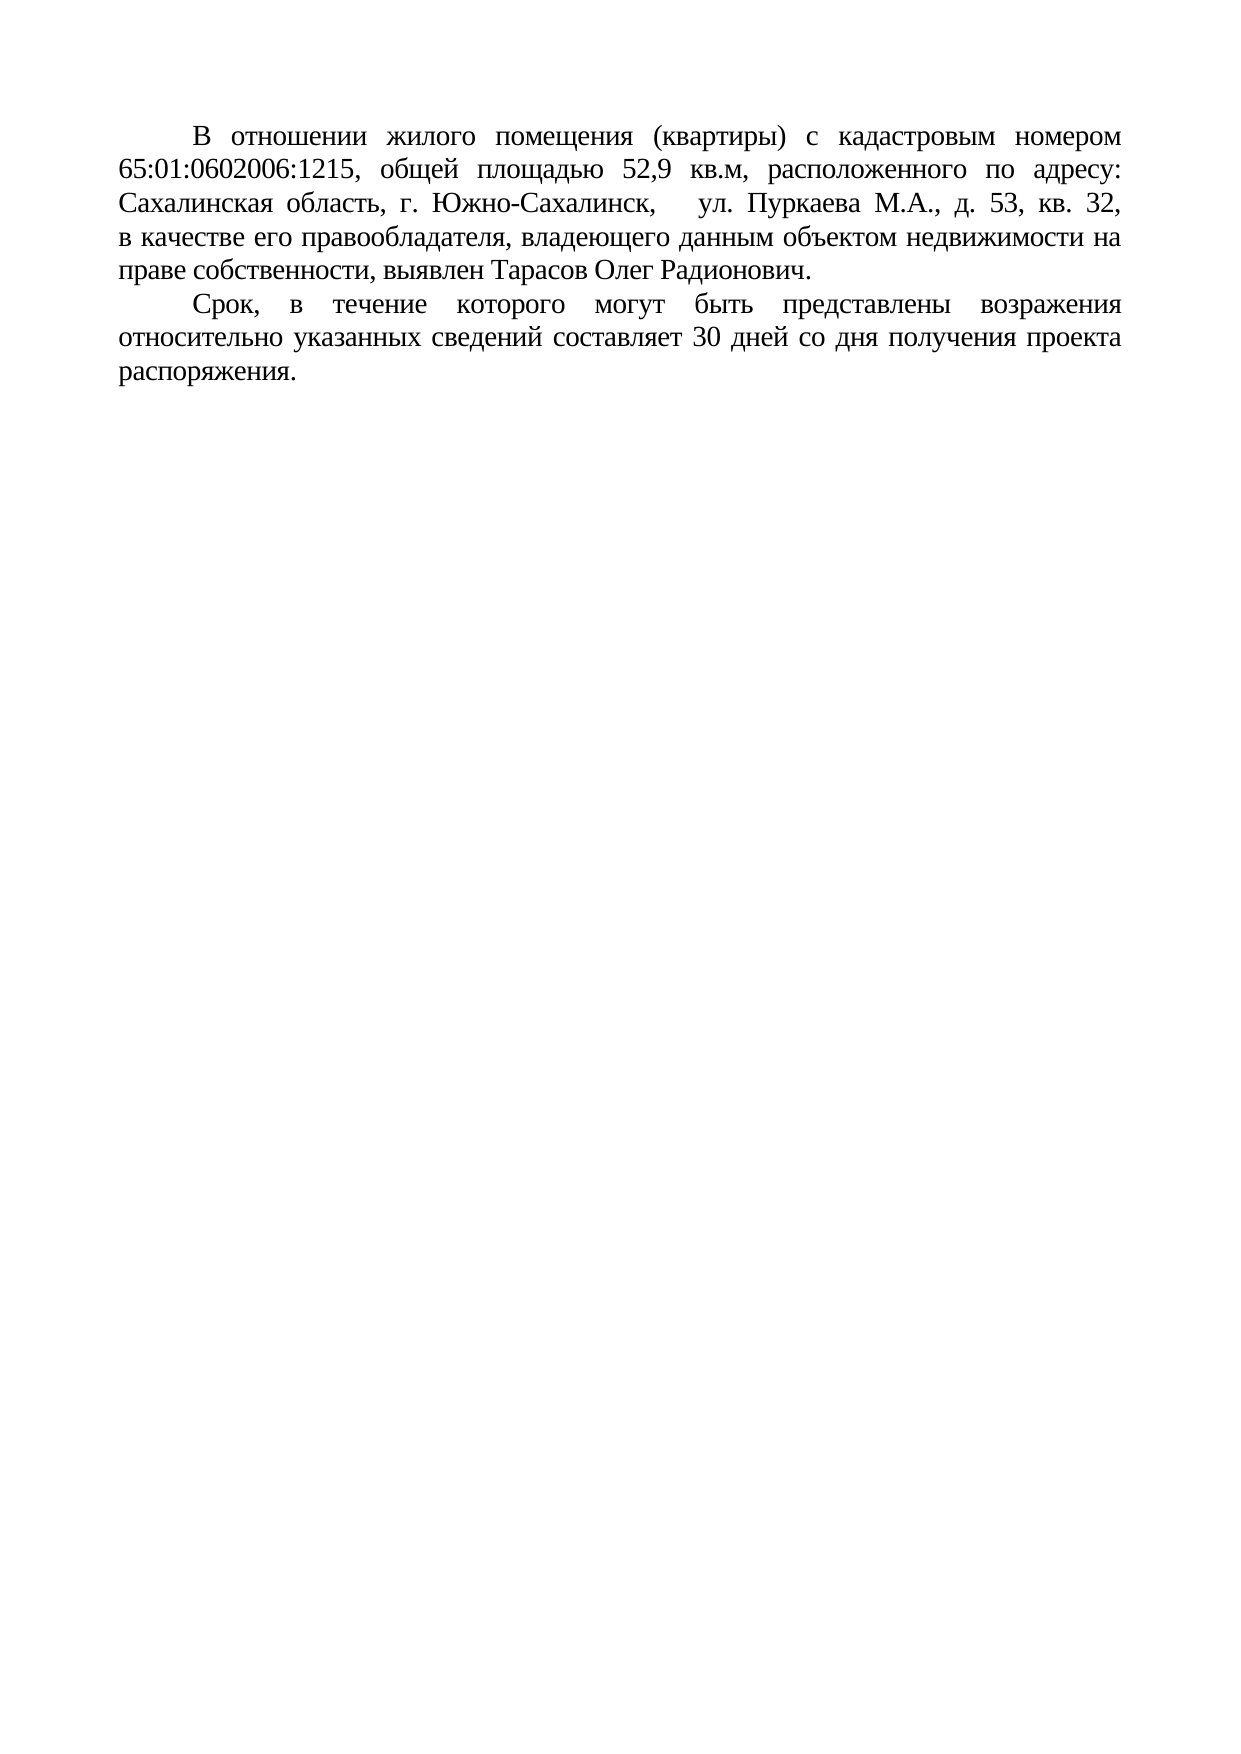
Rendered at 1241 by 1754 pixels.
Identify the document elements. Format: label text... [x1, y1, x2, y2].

text Срок, в течение которого могут быть представлены возражения относительно указанных сведений составляет 30 дней со дня получения проекта распоряжения. [118, 286, 1122, 386]
text В отношении жилого помещения (квартиры) с кадастровым номером 65:01:0602006:1215, общей площадью 52,9 кв.м, расположенного по адресу: Сахалинская область, г. Южно-Сахалинск, ул. Пуркаева М.А., д. 53, кв. 32, в качестве его правообладателя, владеющего данным объектом недвижимости на праве собственности, выявлен Тарасов Олег Радионович. [118, 118, 1122, 286]
